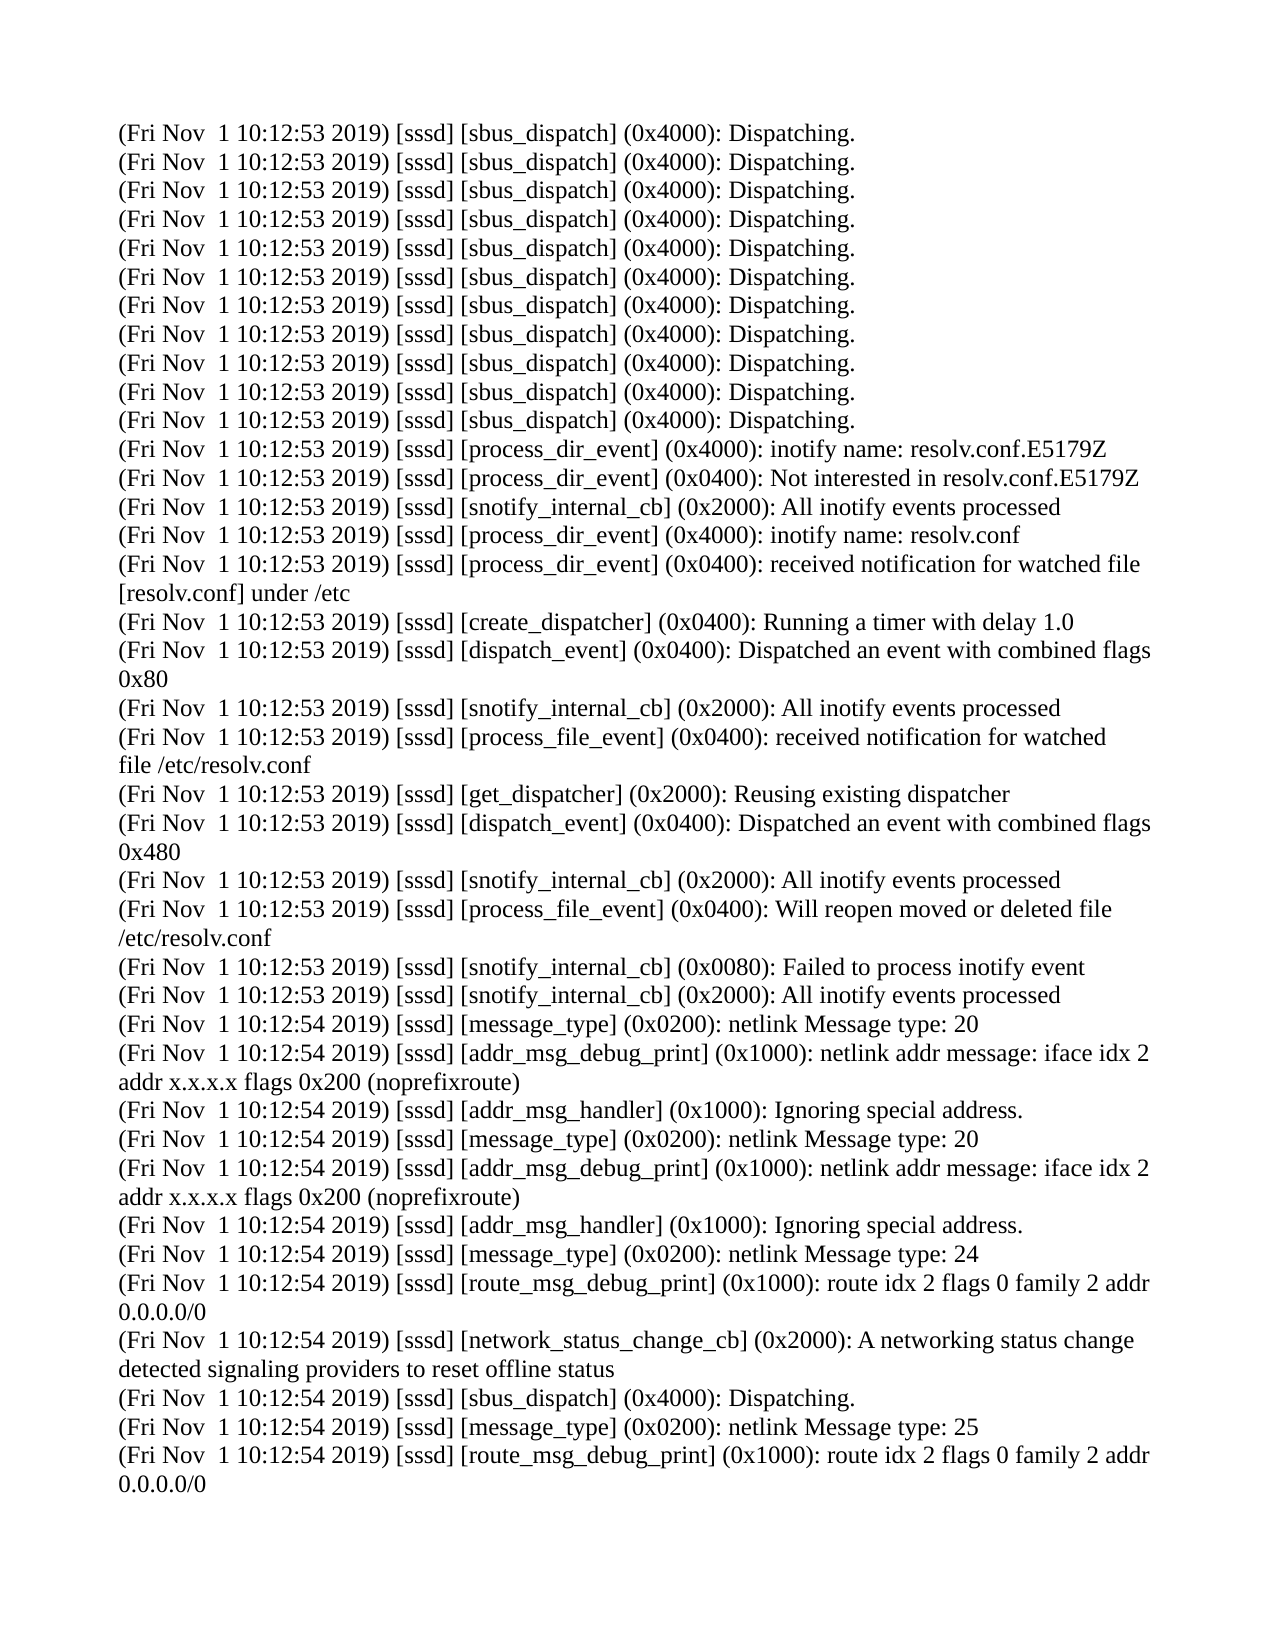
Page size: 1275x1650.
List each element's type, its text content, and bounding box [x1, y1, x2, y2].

text (Fri Nov 1 10:12:53 2019) [sssd] [snotify_internal_cb] (0x2000): All inotify events processed [118, 693, 1157, 722]
text (Fri Nov 1 10:12:53 2019) [sssd] [get_dispatcher] (0x2000): Reusing existing dispatcher [118, 779, 1157, 808]
text (Fri Nov 1 10:12:54 2019) [sssd] [message_type] (0x0200): netlink Message type: 24 [118, 1239, 1157, 1268]
text (Fri Nov 1 10:12:54 2019) [sssd] [route_msg_debug_print] (0x1000): route idx 2 flags 0 family 2 addr 0.0.0.0/0 [118, 1268, 1157, 1326]
text (Fri Nov 1 10:12:53 2019) [sssd] [snotify_internal_cb] (0x2000): All inotify events processed [118, 981, 1157, 1009]
text (Fri Nov 1 10:12:54 2019) [sssd] [addr_msg_handler] (0x1000): Ignoring special address. [118, 1211, 1157, 1239]
text (Fri Nov 1 10:12:53 2019) [sssd] [snotify_internal_cb] (0x2000): All inotify events processed [118, 492, 1157, 521]
text (Fri Nov 1 10:12:53 2019) [sssd] [sbus_dispatch] (0x4000): Dispatching. [118, 233, 1157, 262]
text (Fri Nov 1 10:12:54 2019) [sssd] [message_type] (0x0200): netlink Message type: 20 [118, 1009, 1157, 1038]
text (Fri Nov 1 10:12:53 2019) [sssd] [sbus_dispatch] (0x4000): Dispatching. [118, 204, 1157, 233]
text (Fri Nov 1 10:12:53 2019) [sssd] [sbus_dispatch] (0x4000): Dispatching. [118, 118, 1157, 147]
text (Fri Nov 1 10:12:53 2019) [sssd] [sbus_dispatch] (0x4000): Dispatching. [118, 147, 1157, 176]
text (Fri Nov 1 10:12:54 2019) [sssd] [sbus_dispatch] (0x4000): Dispatching. [118, 1383, 1157, 1412]
text (Fri Nov 1 10:12:53 2019) [sssd] [process_dir_event] (0x0400): Not interested in resolv.conf.E5179Z [118, 463, 1157, 492]
text (Fri Nov 1 10:12:53 2019) [sssd] [create_dispatcher] (0x0400): Running a timer with delay 1.0 [118, 607, 1157, 636]
text (Fri Nov 1 10:12:53 2019) [sssd] [dispatch_event] (0x0400): Dispatched an event with combined flags 0x80 [118, 636, 1157, 693]
text (Fri Nov 1 10:12:53 2019) [sssd] [process_file_event] (0x0400): Will reopen moved or deleted file /etc/resolv.conf [118, 894, 1157, 952]
text (Fri Nov 1 10:12:53 2019) [sssd] [snotify_internal_cb] (0x0080): Failed to process inotify event [118, 952, 1157, 981]
text (Fri Nov 1 10:12:53 2019) [sssd] [process_dir_event] (0x4000): inotify name: resolv.conf [118, 521, 1157, 549]
text (Fri Nov 1 10:12:53 2019) [sssd] [sbus_dispatch] (0x4000): Dispatching. [118, 406, 1157, 434]
text (Fri Nov 1 10:12:53 2019) [sssd] [sbus_dispatch] (0x4000): Dispatching. [118, 262, 1157, 291]
text (Fri Nov 1 10:12:53 2019) [sssd] [dispatch_event] (0x0400): Dispatched an event with combined flags 0x480 [118, 808, 1157, 866]
text (Fri Nov 1 10:12:54 2019) [sssd] [addr_msg_debug_print] (0x1000): netlink addr message: iface idx 2 addr x.x.x.x flags 0x200 (noprefixroute) [118, 1038, 1157, 1096]
text (Fri Nov 1 10:12:54 2019) [sssd] [network_status_change_cb] (0x2000): A networking status change detected signaling providers to reset offline status [118, 1326, 1157, 1383]
text (Fri Nov 1 10:12:54 2019) [sssd] [addr_msg_debug_print] (0x1000): netlink addr message: iface idx 2 addr x.x.x.x flags 0x200 (noprefixroute) [118, 1153, 1157, 1211]
text (Fri Nov 1 10:12:54 2019) [sssd] [route_msg_debug_print] (0x1000): route idx 2 flags 0 family 2 addr 0.0.0.0/0 [118, 1441, 1157, 1498]
text (Fri Nov 1 10:12:53 2019) [sssd] [process_dir_event] (0x0400): received notification for watched file [resolv.conf] under /etc [118, 549, 1157, 607]
text (Fri Nov 1 10:12:54 2019) [sssd] [message_type] (0x0200): netlink Message type: 20 [118, 1124, 1157, 1153]
text (Fri Nov 1 10:12:54 2019) [sssd] [message_type] (0x0200): netlink Message type: 25 [118, 1412, 1157, 1441]
text (Fri Nov 1 10:12:53 2019) [sssd] [process_file_event] (0x0400): received notification for watched file /etc/resolv.conf [118, 722, 1157, 779]
text (Fri Nov 1 10:12:53 2019) [sssd] [sbus_dispatch] (0x4000): Dispatching. [118, 377, 1157, 406]
text (Fri Nov 1 10:12:53 2019) [sssd] [sbus_dispatch] (0x4000): Dispatching. [118, 319, 1157, 348]
text (Fri Nov 1 10:12:53 2019) [sssd] [sbus_dispatch] (0x4000): Dispatching. [118, 291, 1157, 319]
text (Fri Nov 1 10:12:53 2019) [sssd] [process_dir_event] (0x4000): inotify name: resolv.conf.E5179Z [118, 434, 1157, 463]
text (Fri Nov 1 10:12:53 2019) [sssd] [sbus_dispatch] (0x4000): Dispatching. [118, 176, 1157, 204]
text (Fri Nov 1 10:12:53 2019) [sssd] [snotify_internal_cb] (0x2000): All inotify events processed [118, 866, 1157, 894]
text (Fri Nov 1 10:12:53 2019) [sssd] [sbus_dispatch] (0x4000): Dispatching. [118, 348, 1157, 377]
text (Fri Nov 1 10:12:54 2019) [sssd] [addr_msg_handler] (0x1000): Ignoring special address. [118, 1096, 1157, 1124]
